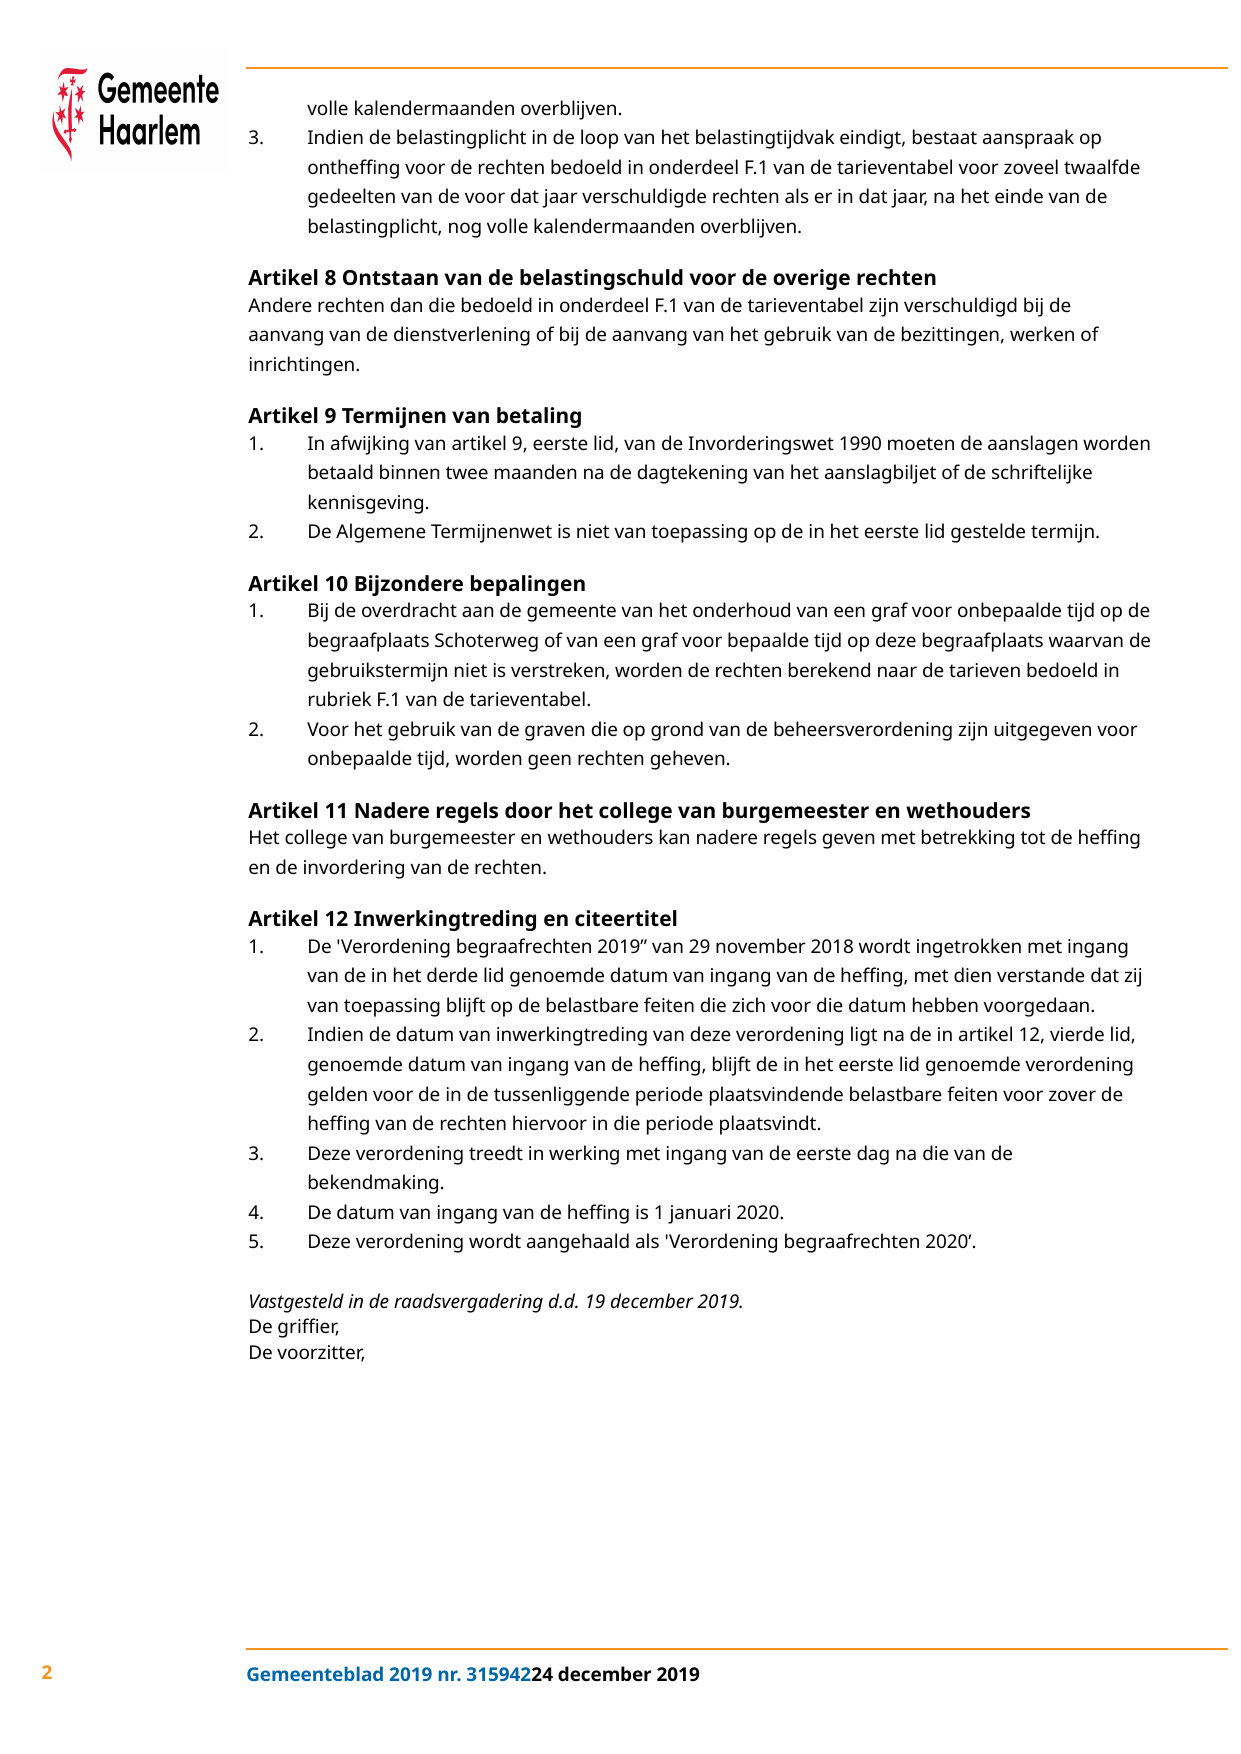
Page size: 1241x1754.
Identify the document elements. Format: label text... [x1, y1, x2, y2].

list Bij de overdracht aan de gemeente van het onderhoud van een graf voor onbepaalde tijd op de begraafplaats Schoterweg of van een graf voor bepaalde tijd op deze begraafplaats waarvan de gebruikstermijn niet is verstreken, worden de rechten berekend naar de tarieven bedoeld in rubriek F.1 van de tarieventabel. [248, 598, 1152, 712]
list De 'Verordening begraafrechten 2019” van 29 november 2018 wordt ingetrokken met ingang van de in het derde lid genoemde datum van ingang van de heffing, met dien verstande dat zij van toepassing blijft op de belastbare feiten die zich voor die datum hebben voorgedaan. [248, 933, 1152, 1018]
text Het college van burgemeester en wethouders kan nadere regels geven met betrekking tot de heffing en de invordering van de rechten. [248, 824, 1152, 880]
text Artikel 12 Inwerkingtreding en citeertitel [248, 904, 1152, 933]
text Artikel 9 Termijnen van betaling [248, 402, 1152, 430]
text De griffier, [248, 1313, 1152, 1339]
text De voorzitter, [248, 1339, 1152, 1365]
list Deze verordening wordt aangehaald als 'Verordening begraafrechten 2020’. [248, 1229, 1152, 1254]
list De Algemene Termijnenwet is niet van toepassing op de in het eerste lid gestelde termijn. [248, 519, 1152, 544]
text Andere rechten dan die bedoeld in onderdeel F.1 van de tarieventabel zijn verschuldigd bij de aanvang van de dienstverlening of bij de aanvang van het gebruik van de bezittingen, werken of inrichtingen. [248, 292, 1152, 377]
list Indien de belastingplicht in de loop van het belastingtijdvak eindigt, bestaat aanspraak op ontheffing voor de rechten bedoeld in onderdeel F.1 van de tarieventabel voor zoveel twaalfde gedeelten van de voor dat jaar verschuldigde rechten als er in dat jaar, na het einde van de belastingplicht, nog volle kalendermaanden overblijven. [248, 124, 1152, 239]
picture [41, 47, 231, 172]
list De datum van ingang van de heffing is 1 januari 2020. [248, 1199, 1152, 1225]
text Vastgesteld in de raadsvergadering d.d. 19 december 2019. [248, 1288, 1152, 1313]
text Artikel 10 Bijzondere bepalingen [248, 569, 1152, 598]
list Voor het gebruik van de graven die op grond van de beheersverordening zijn uitgegeven voor onbepaalde tijd, worden geen rechten geheven. [248, 716, 1152, 771]
list volle kalendermaanden overblijven. [248, 95, 1152, 121]
text Artikel 11 Nadere regels door het college van burgemeester en wethouders [248, 796, 1152, 824]
list Indien de datum van inwerkingtreding van deze verordening ligt na de in artikel 12, vierde lid, genoemde datum van ingang van de heffing, blijft de in het eerste lid genoemde verordening gelden voor de in de tussenliggende periode plaatsvindende belastbare feiten voor zover de heffing van de rechten hiervoor in die periode plaatsvindt. [248, 1022, 1152, 1136]
list Deze verordening treedt in werking met ingang van de eerste dag na die van de bekendmaking. [248, 1140, 1152, 1195]
text Artikel 8 Ontstaan van de belastingschuld voor de overige rechten [248, 263, 1152, 292]
list In afwijking van artikel 9, eerste lid, van de Invorderingswet 1990 moeten de aanslagen worden betaald binnen twee maanden na de dagtekening van het aanslagbiljet of de schriftelijke kennisgeving. [248, 430, 1152, 515]
